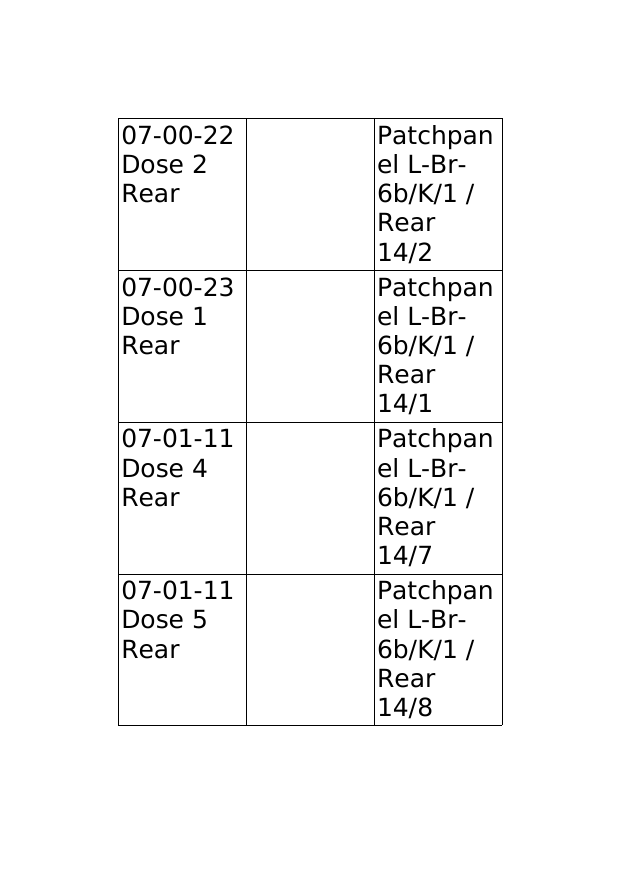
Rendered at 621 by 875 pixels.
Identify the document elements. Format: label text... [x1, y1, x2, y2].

table_cell [247, 575, 374, 725]
table_cell 07-01-11 Dose 4 Rear [119, 423, 246, 573]
table_cell [247, 119, 374, 270]
table_cell Patchpanel L-Br-6b/K/1 / Rear 14/2 [375, 119, 502, 270]
table_cell [247, 423, 374, 573]
table_cell Patchpanel L-Br-6b/K/1 / Rear 14/7 [375, 423, 502, 573]
table_cell Patchpanel L-Br-6b/K/1 / Rear 14/1 [375, 271, 502, 422]
table_cell Patchpanel L-Br-6b/K/1 / Rear 14/8 [375, 575, 502, 725]
table_cell 07-01-11 Dose 5 Rear [119, 575, 246, 725]
table_cell 07-00-22 Dose 2 Rear [119, 119, 246, 270]
table_cell 07-00-23 Dose 1 Rear [119, 271, 246, 422]
table_cell [247, 271, 374, 422]
